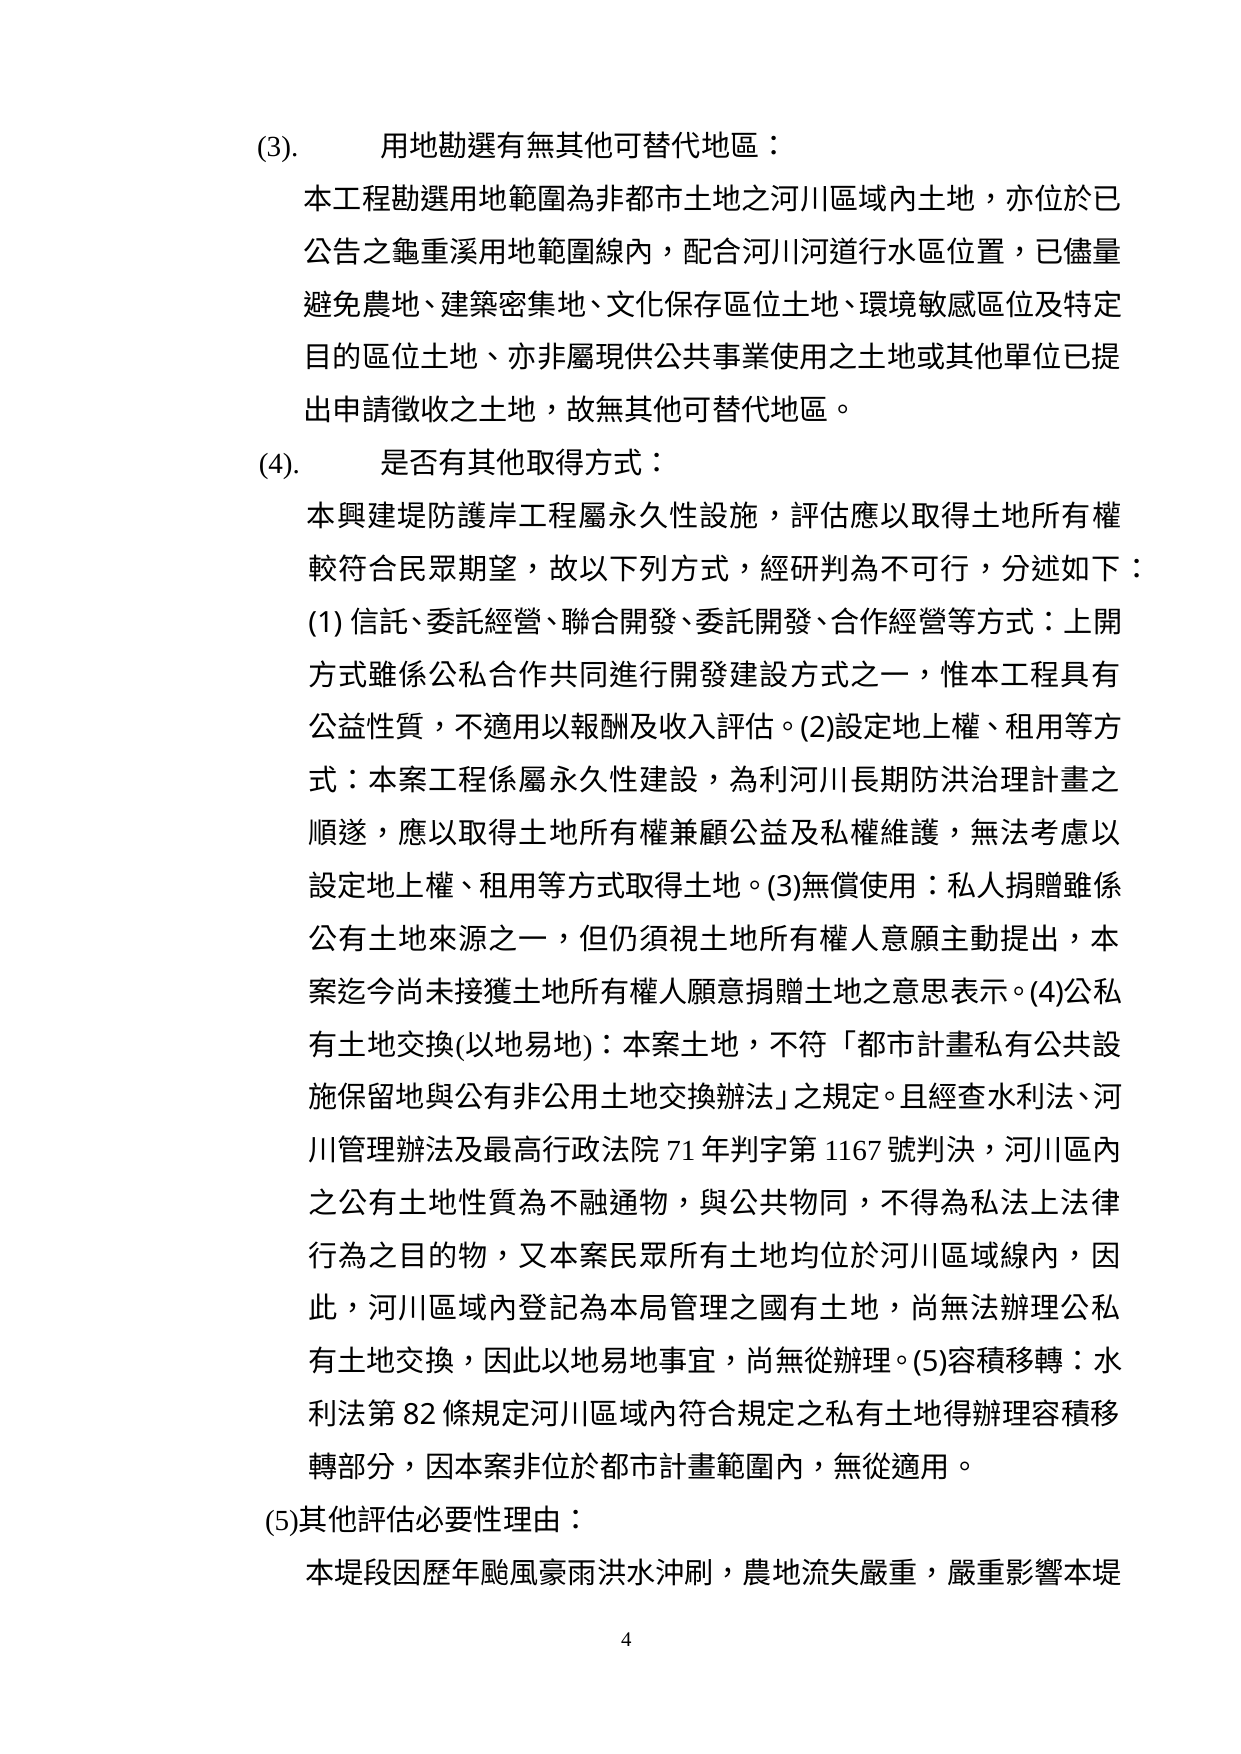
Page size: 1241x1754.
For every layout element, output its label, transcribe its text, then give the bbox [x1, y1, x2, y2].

text 本興建堤防護岸工程屬永久性設施，評估應以取得土地所有權較符合民眾期望，故以下列方式，經研判為不可行，分述如下：(1) 信託、委託經營、聯合開發、委託開發、合作經營等方式：上開方式雖係公私合作共同進行開發建設方式之一，惟本工程具有公益性質，不適用以報酬及收入評估。(2)設定地上權、租用等方式：本案工程係屬永久性建設，為利河川長期防洪治理計畫之順遂，應以取得土地所有權兼顧公益及私權維護，無法考慮以設定地上權、租用等方式取得土地。(3)無償使用：私人捐贈雖係公有土地來源之一，但仍須視土地所有權人意願主動提出，本案迄今尚未接獲土地所有權人願意捐贈土地之意思表示。(4)公私有土地交換(以地易地)：本案土地，不符「都市計畫私有公共設施保留地與公有非公用土地交換辦法」之規定。且經查水利法、河川管理辦法及最高行政法院71年判字第1167號判決，河川區內之公有土地性質為不融通物，與公共物同，不得為私法上法律行為之目的物，又本案民眾所有土地均位於河川區域線內，因此，河川區域內登記為本局管理之國有土地，尚無法辦理公私有土地交換，因此以地易地事宜，尚無從辦理。(5)容積移轉：水利法第82條規定河川區域內符合規定之私有土地得辦理容積移轉部分，因本案非位於都市計畫範圍內，無從適用。 [307, 492, 1122, 1486]
list 用地勘選有無其他可替代地區： 本工程勘選用地範圍為非都市土地之河川區域內土地，亦位於已公告之龜重溪用地範圍線內，配合河川河道行水區位置，已儘量避免農地、建築密集地、文化保存區位土地、環境敏感區位及特定目的區位土地、亦非屬現供公共事業使用之土地或其他單位已提出申請徵收之土地，故無其他可替代地區。 [257, 123, 1122, 429]
text (5)其他評估必要性理由： [257, 1497, 1122, 1539]
list 是否有其他取得方式： [258, 440, 1122, 482]
text 本堤段因歷年颱風豪雨洪水沖刷，農地流失嚴重，嚴重影響本堤 [305, 1549, 1122, 1592]
